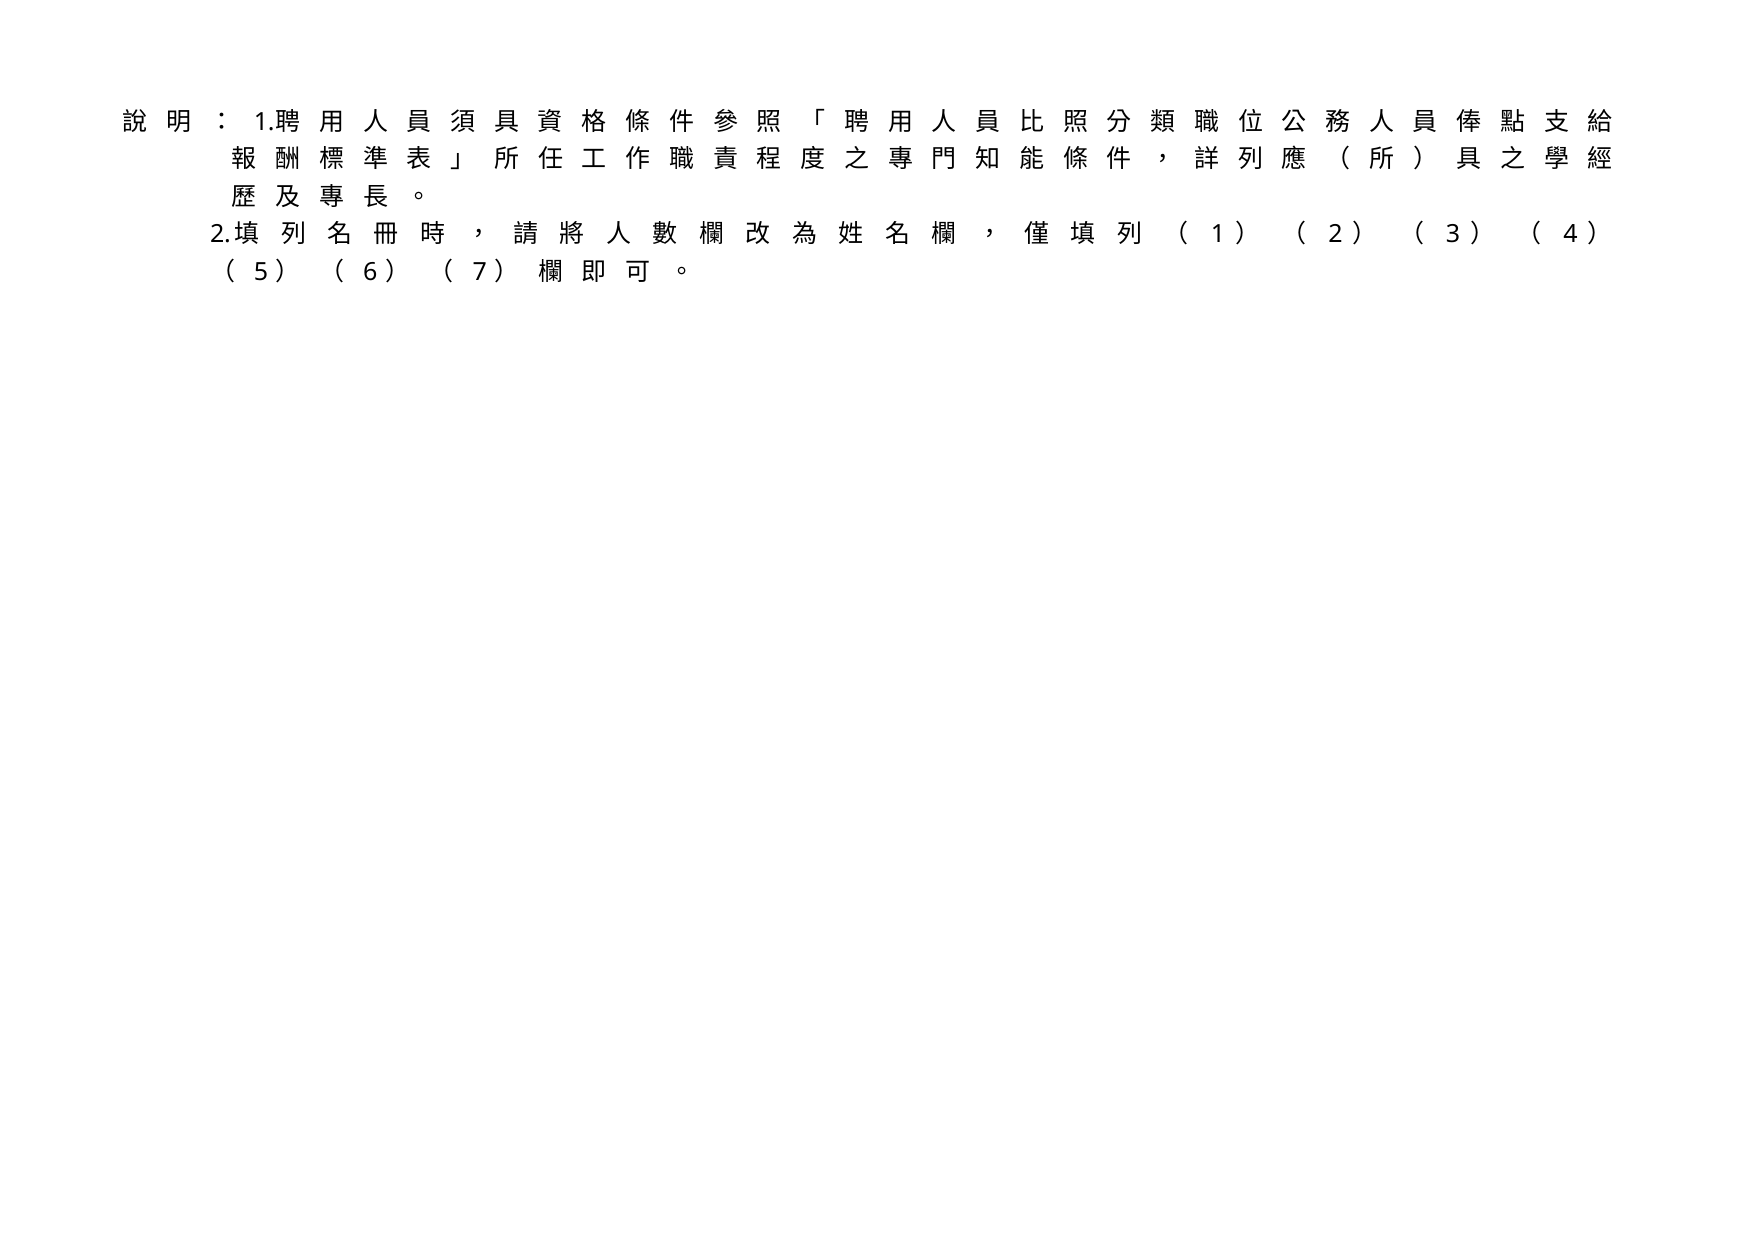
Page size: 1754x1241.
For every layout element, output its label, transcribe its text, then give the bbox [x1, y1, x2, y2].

text 2.填列名冊時，請將人數欄改為姓名欄，僅填列（1）（2）（3）（4）（5）（6）（7）欄即可。 [199, 207, 1632, 282]
text 說明：1.聘用人員須具資格條件參照「聘用人員比照分類職位公務人員俸點支給報酬標準表」所任工作職責程度之專門知能條件，詳列應（所）具之學經歷及專長。 [122, 94, 1632, 207]
